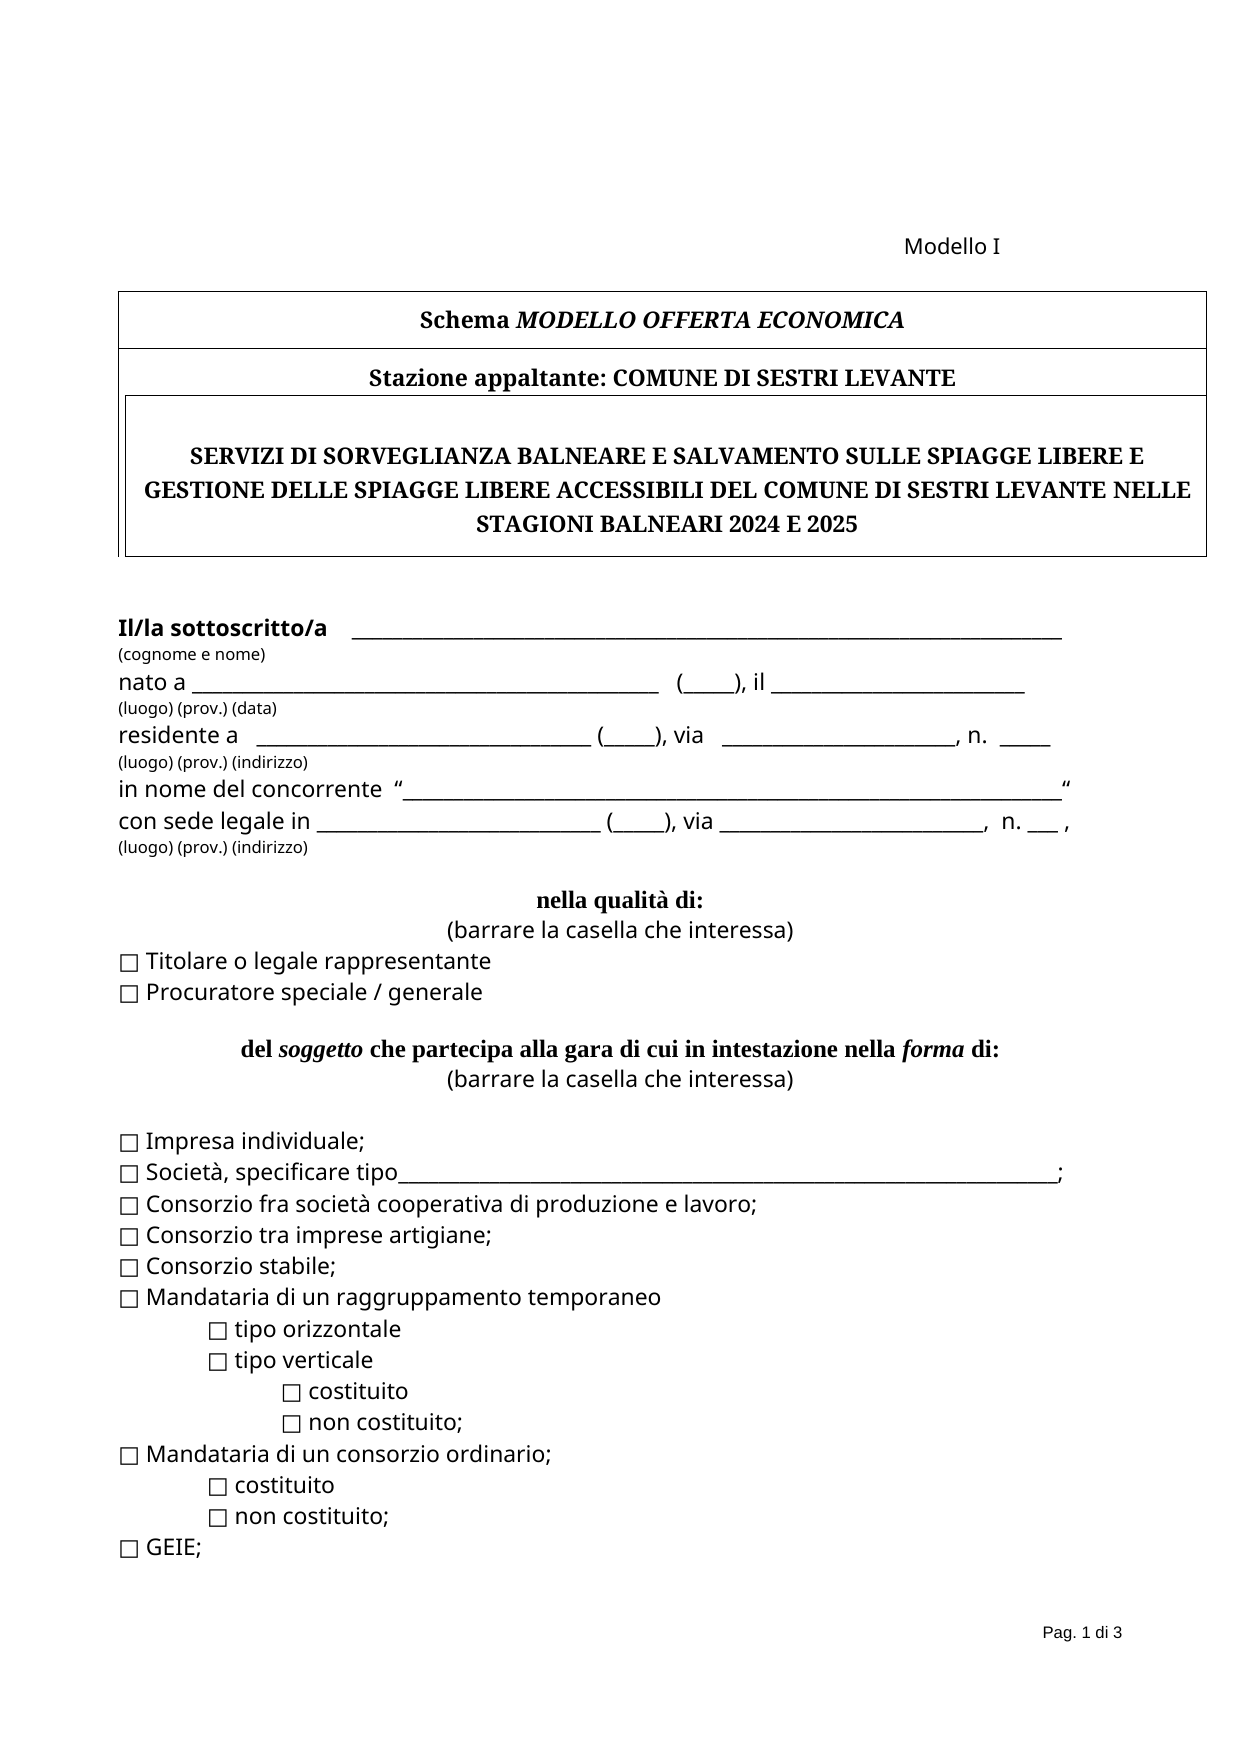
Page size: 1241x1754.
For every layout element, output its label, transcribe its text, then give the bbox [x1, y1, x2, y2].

text nato a ______________________________________________ (_____), il _________________________ [118, 665, 1122, 697]
text □ Procuratore speciale / generale [118, 976, 1122, 1007]
text □ non costituito; [207, 1500, 1122, 1531]
text (cognome e nome) [118, 643, 1122, 665]
text □ Consorzio stabile; [118, 1250, 1122, 1281]
text in nome del concorrente “_________________________________________________________________“ [118, 773, 1122, 804]
text residente a _________________________________ (_____), via _______________________, n. _____ [118, 719, 1122, 751]
table_cell Stazione appaltante: COMUNE DI SESTRI LEVANTE [119, 349, 1206, 557]
text □ Mandataria di un consorzio ordinario; [118, 1437, 1122, 1469]
table_header Schema MODELLO OFFERTA ECONOMICA [119, 292, 1206, 348]
text □ Società, specificare tipo_________________________________________________________________; [118, 1156, 1122, 1187]
text □ Titolare o legale rappresentante [118, 945, 1122, 976]
text □ non costituito; [281, 1406, 1122, 1437]
table_header [126, 396, 1206, 440]
text del soggetto che partecipa alla gara di cui in intestazione nella forma di: [118, 1034, 1122, 1062]
text nella qualità di: [118, 885, 1122, 914]
text (luogo) (prov.) (indirizzo) [118, 836, 1122, 858]
text con sede legale in ____________________________ (_____), via __________________________, n. ___ , [118, 804, 1122, 836]
text (luogo) (prov.) (data) [118, 697, 1122, 719]
text (barrare la casella che interessa) [118, 914, 1122, 945]
text □ Impresa individuale; [118, 1125, 1122, 1156]
text Il/la sottoscritto/a ______________________________________________________________________ [118, 611, 1122, 643]
text (barrare la casella che interessa) [118, 1062, 1122, 1094]
table_cell SERVIZI DI SORVEGLIANZA BALNEARE E SALVAMENTO SULLE SPIAGGE LIBERE E GESTIONE DELLE SPIAGGE LIBERE ACCESSIBILI DEL COMUNE DI SESTRI LEVANTE NELLE STAGIONI BALNEARI 2024 E 2025 [126, 440, 1206, 556]
text □ costituito [281, 1375, 1122, 1406]
text □ Consorzio tra imprese artigiane; [118, 1219, 1122, 1250]
text □ costituito [207, 1469, 1122, 1500]
text □ Consorzio fra società cooperativa di produzione e lavoro; [118, 1187, 1122, 1219]
text □ Mandataria di un raggruppamento temporaneo [118, 1281, 1122, 1312]
text □ GEIE; [118, 1531, 1122, 1562]
text (luogo) (prov.) (indirizzo) [118, 751, 1122, 773]
text Modello I [118, 231, 1122, 261]
text □ tipo orizzontale [207, 1312, 1122, 1344]
text □ tipo verticale [207, 1344, 1122, 1375]
